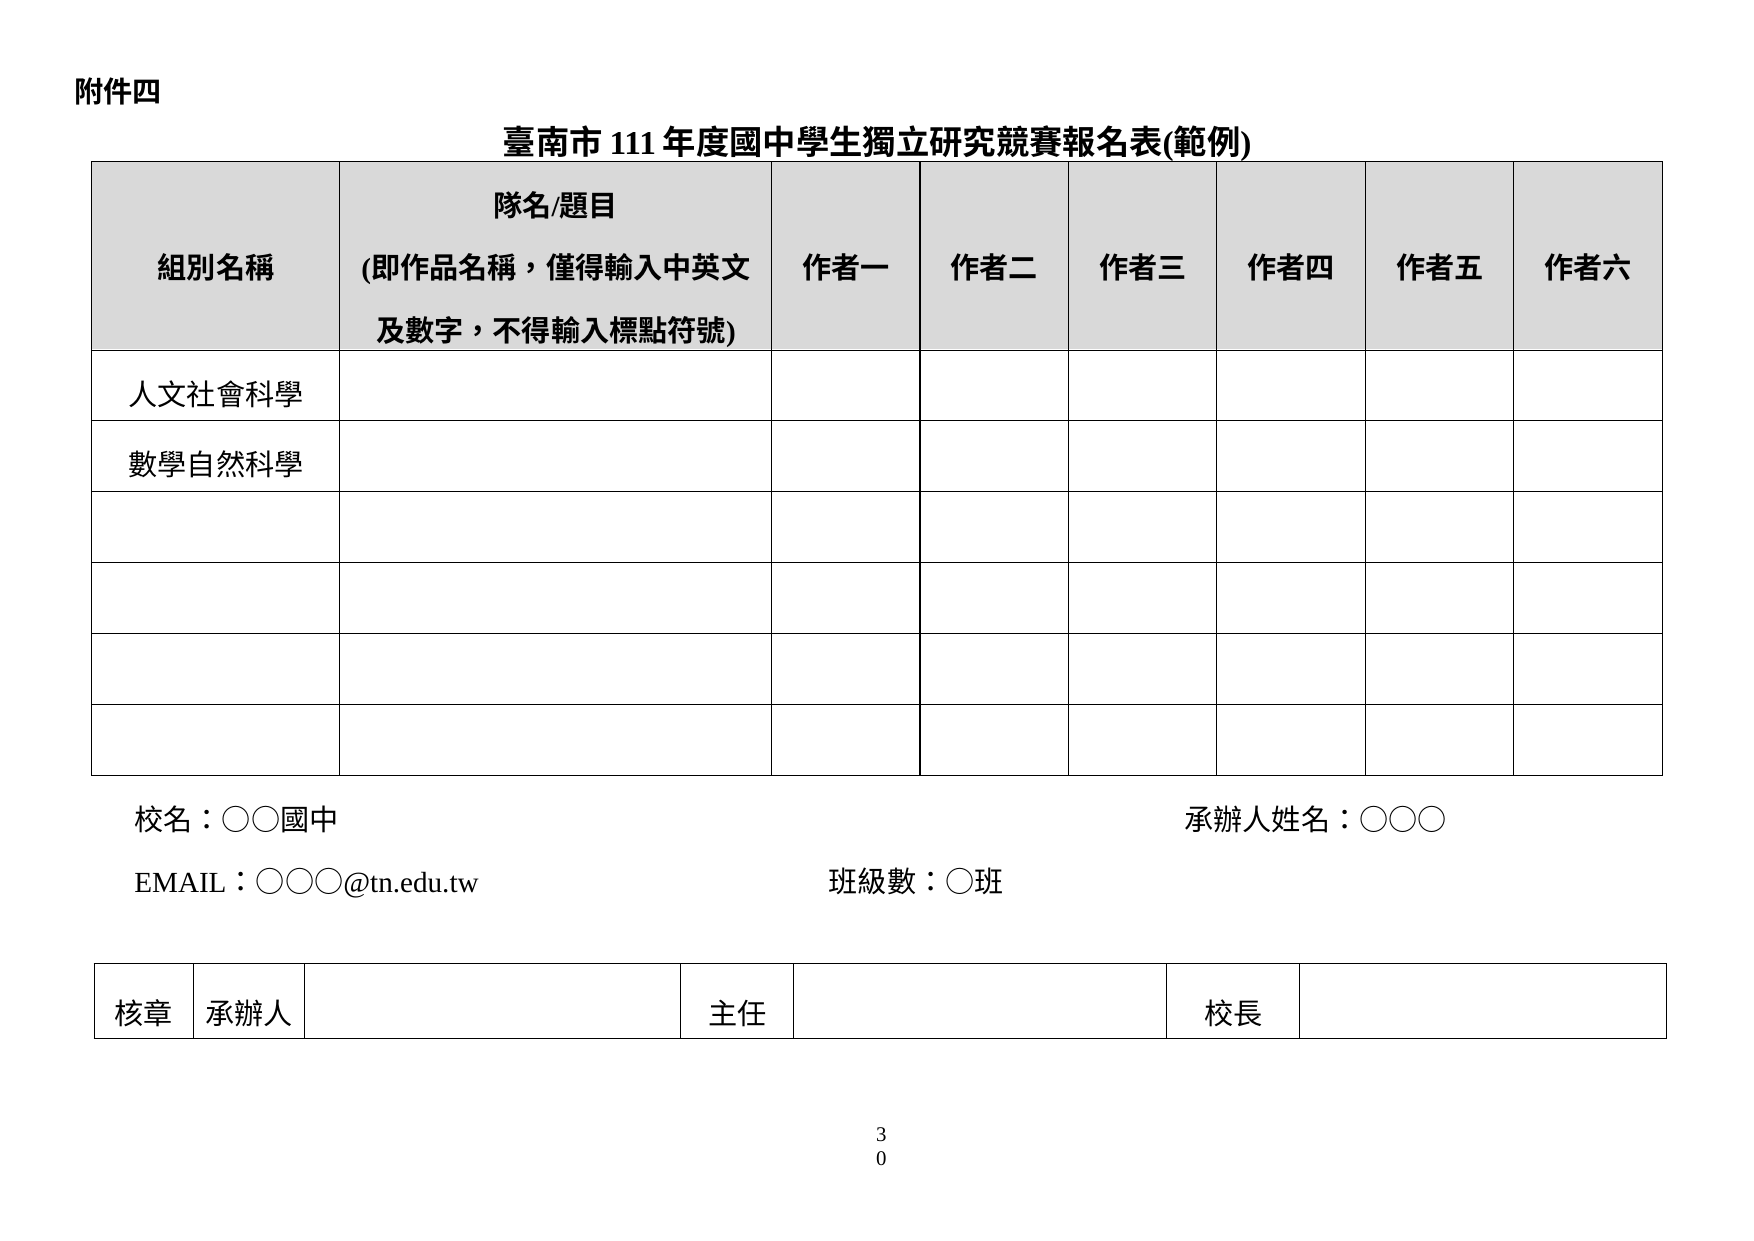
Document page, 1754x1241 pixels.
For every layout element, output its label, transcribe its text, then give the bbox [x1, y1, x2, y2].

table_header 作者三 [1069, 162, 1216, 349]
table_cell [1366, 563, 1513, 633]
table_cell [1366, 634, 1513, 704]
table_cell [340, 634, 771, 704]
table_cell [1514, 421, 1662, 491]
table_header [305, 964, 680, 1038]
table_cell [1069, 351, 1216, 420]
table_cell [1514, 351, 1662, 420]
table_cell [772, 492, 919, 562]
table_header 核章 [95, 964, 193, 1038]
table_cell [1514, 705, 1662, 774]
text 校名：○○國中 承辦人姓名：○○○ [59, 776, 1595, 838]
table_cell [772, 705, 919, 774]
table_cell [340, 421, 771, 491]
table_header 作者四 [1217, 162, 1365, 349]
table_cell [1366, 351, 1513, 420]
table_cell [1514, 492, 1662, 562]
table_cell [772, 351, 919, 420]
table_cell [1217, 634, 1365, 704]
table_cell [772, 421, 919, 491]
table_cell [1217, 351, 1365, 420]
table_cell [92, 705, 339, 774]
table_cell [921, 705, 1068, 774]
table_cell [1366, 492, 1513, 562]
table_header 作者一 [772, 162, 919, 349]
text EMAIL：○○○@tn.edu.tw 班級數：○班 [59, 838, 1595, 901]
table_header 作者五 [1366, 162, 1513, 349]
table_cell [1069, 705, 1216, 774]
table_cell [92, 492, 339, 562]
table_header 作者六 [1514, 162, 1662, 349]
table_header 主任 [681, 964, 793, 1038]
table_cell [921, 492, 1068, 562]
table_cell [1366, 705, 1513, 774]
table_header 作者二 [921, 162, 1068, 349]
table_header [794, 964, 1166, 1038]
table_cell [340, 563, 771, 633]
table_cell [1069, 492, 1216, 562]
table_cell [921, 634, 1068, 704]
table_cell [92, 634, 339, 704]
table_cell [340, 351, 771, 420]
table_cell [1069, 563, 1216, 633]
table_header 隊名/題目 (即作品名稱，僅得輸入中英文及數字，不得輸入標點符號) [340, 162, 771, 349]
table_cell [772, 634, 919, 704]
table_cell [921, 563, 1068, 633]
table_cell [1217, 421, 1365, 491]
table_cell [1514, 563, 1662, 633]
table_cell [772, 563, 919, 633]
table_cell [340, 705, 771, 774]
text 臺南市111年度國中學生獨立研究競賽報名表(範例) [59, 61, 1695, 161]
table_cell [1366, 421, 1513, 491]
table_cell [1217, 492, 1365, 562]
text 附件四 [74, 68, 178, 111]
table_cell [92, 563, 339, 633]
table_header 校長 [1167, 964, 1299, 1038]
table_cell [340, 492, 771, 562]
table_cell 人文社會科學 [92, 351, 339, 420]
table_header [1300, 964, 1666, 1038]
table_cell [1217, 705, 1365, 774]
table_header 組別名稱 [92, 162, 339, 349]
table_cell 數學自然科學 [92, 421, 339, 491]
table_cell [1069, 634, 1216, 704]
table_cell [1217, 563, 1365, 633]
table_cell [1069, 421, 1216, 491]
table_header 承辦人 [194, 964, 304, 1038]
table_cell [921, 421, 1068, 491]
table_cell [1514, 634, 1662, 704]
table_cell [921, 351, 1068, 420]
